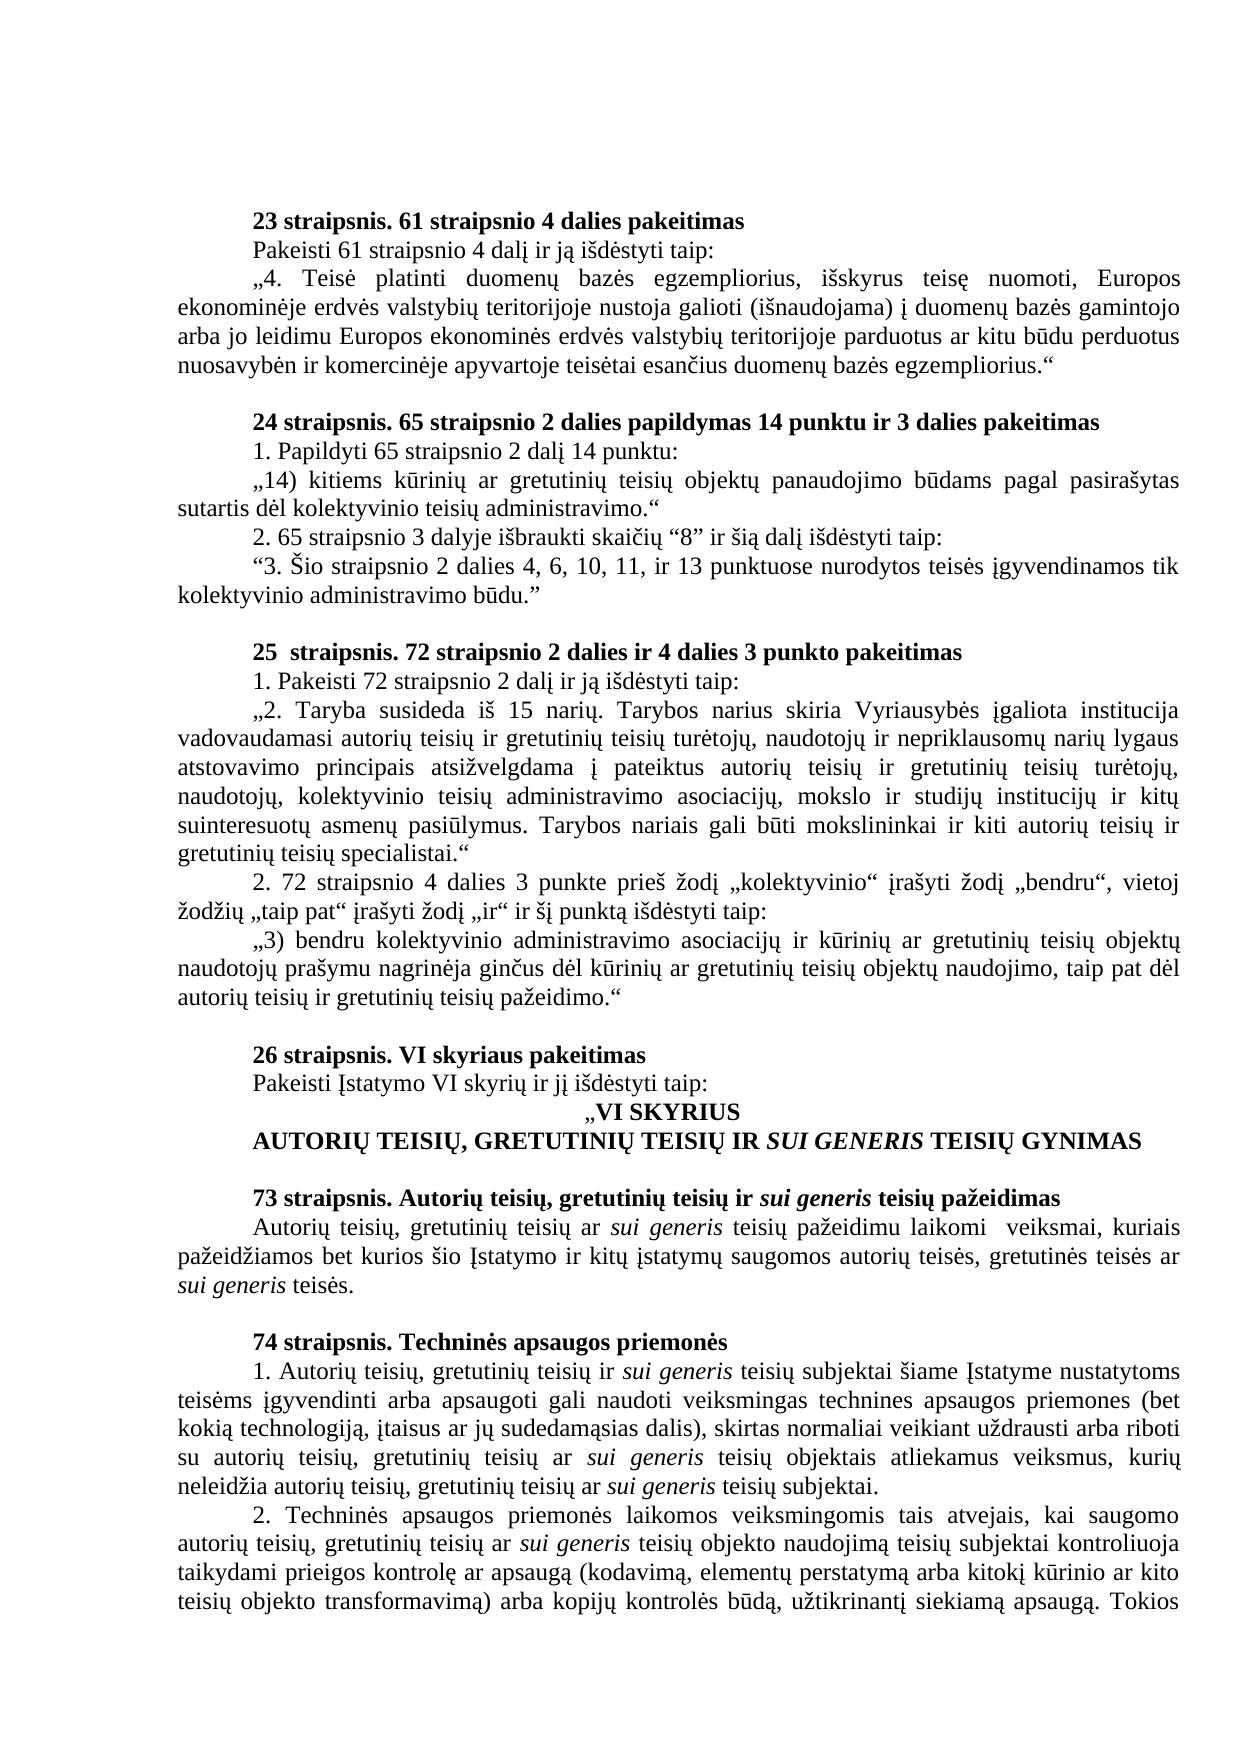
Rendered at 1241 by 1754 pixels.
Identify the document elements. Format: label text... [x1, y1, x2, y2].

text 1. Papildyti 65 straipsnio 2 dalį 14 punktu: [177, 436, 1181, 465]
text 23 straipsnis. 61 straipsnio 4 dalies pakeitimas [177, 206, 1181, 235]
text Pakeisti Įstatymo VI skyrių ir jį išdėstyti taip: [177, 1068, 1181, 1097]
text 74 straipsnis. Techninės apsaugos priemonės [177, 1327, 1180, 1356]
text 1. Pakeisti 72 straipsnio 2 dalį ir ją išdėstyti taip: [177, 666, 1181, 695]
text Pakeisti 61 straipsnio 4 dalį ir ją išdėstyti taip: [177, 235, 1181, 263]
text Autorių teisių, gretutinių teisių ar sui generis teisių pažeidimu laikomi veiksmai, kuriais pažeidžiamos bet kurios šio Įstatymo ir kitų įstatymų saugomos autorių teisės, gretutinės teisės ar sui generis teisės. [177, 1212, 1181, 1298]
text 25 straipsnis. 72 straipsnio 2 dalies ir 4 dalies 3 punkto pakeitimas [177, 637, 1181, 666]
text 1. Autorių teisių, gretutinių teisių ir sui generis teisių subjektai šiame Įstatyme nustatytoms teisėms įgyvendinti arba apsaugoti gali naudoti veiksmingas technines apsaugos priemones (bet kokią technologiją, įtaisus ar jų sudedamąsias dalis), skirtas normaliai veikiant uždrausti arba riboti su autorių teisių, gretutinių teisių ar sui generis teisių objektais atliekamus veiksmus, kurių neleidžia autorių teisių, gretutinių teisių ar sui generis teisių subjektai. [177, 1356, 1181, 1500]
text „4. Teisė platinti duomenų bazės egzempliorius, išskyrus teisę nuomoti, Europos ekonominėje erdvės valstybių teritorijoje nustoja galioti (išnaudojama) į duomenų bazės gamintojo arba jo leidimu Europos ekonominės erdvės valstybių teritorijoje parduotus ar kitu būdu perduotus nuosavybėn ir komercinėje apyvartoje teisėtai esančius duomenų bazės egzempliorius.“ [177, 263, 1181, 378]
text “3. Šio straipsnio 2 dalies 4, 6, 10, 11, ir 13 punktuose nurodytos teisės įgyvendinamos tik kolektyvinio administravimo būdu.” [177, 551, 1180, 608]
text 2. 65 straipsnio 3 dalyje išbraukti skaičių “8” ir šią dalį išdėstyti taip: [177, 522, 1180, 551]
text „3) bendru kolektyvinio administravimo asociacijų ir kūrinių ar gretutinių teisių objektų naudotojų prašymu nagrinėja ginčus dėl kūrinių ar gretutinių teisių objektų naudojimo, taip pat dėl autorių teisių ir gretutinių teisių pažeidimo.“ [177, 925, 1181, 1011]
text 73 straipsnis. Autorių teisių, gretutinių teisių ir sui generis teisių pažeidimas [177, 1183, 1181, 1212]
text „VI SKYRIUS [177, 1097, 1180, 1126]
text „14) kitiems kūrinių ar gretutinių teisių objektų panaudojimo būdams pagal pasirašytas sutartis dėl kolektyvinio teisių administravimo.“ [177, 465, 1180, 522]
text „2. Taryba susideda iš 15 narių. Tarybos narius skiria Vyriausybės įgaliota institucija vadovaudamasi autorių teisių ir gretutinių teisių turėtojų, naudotojų ir nepriklausomų narių lygaus atstovavimo principais atsižvelgdama į pateiktus autorių teisių ir gretutinių teisių turėtojų, naudotojų, kolektyvinio teisių administravimo asociacijų, mokslo ir studijų institucijų ir kitų suinteresuotų asmenų pasiūlymus. Tarybos nariais gali būti mokslininkai ir kiti autorių teisių ir gretutinių teisių specialistai.“ [177, 695, 1180, 867]
text 26 straipsnis. VI skyriaus pakeitimas [177, 1040, 1181, 1068]
text 24 straipsnis. 65 straipsnio 2 dalies papildymas 14 punktu ir 3 dalies pakeitimas [177, 407, 1181, 436]
text 2. Techninės apsaugos priemonės laikomos veiksmingomis tais atvejais, kai saugomo autorių teisių, gretutinių teisių ar sui generis teisių objekto naudojimą teisių subjektai kontroliuoja taikydami prieigos kontrolę ar apsaugą (kodavimą, elementų perstatymą arba kitokį kūrinio ar kito teisių objekto transformavimą) arba kopijų kontrolės būdą, užtikrinantį siekiamą apsaugą. Tokios [177, 1500, 1180, 1615]
text 2. 72 straipsnio 4 dalies 3 punkte prieš žodį „kolektyvinio“ įrašyti žodį „bendru“, vietoj žodžių „taip pat“ įrašyti žodį „ir“ ir šį punktą išdėstyti taip: [177, 867, 1181, 925]
text AUTORIŲ TEISIŲ, GRETUTINIŲ TEISIŲ IR SUI GENERIS TEISIŲ GYNIMAS [177, 1126, 1181, 1155]
